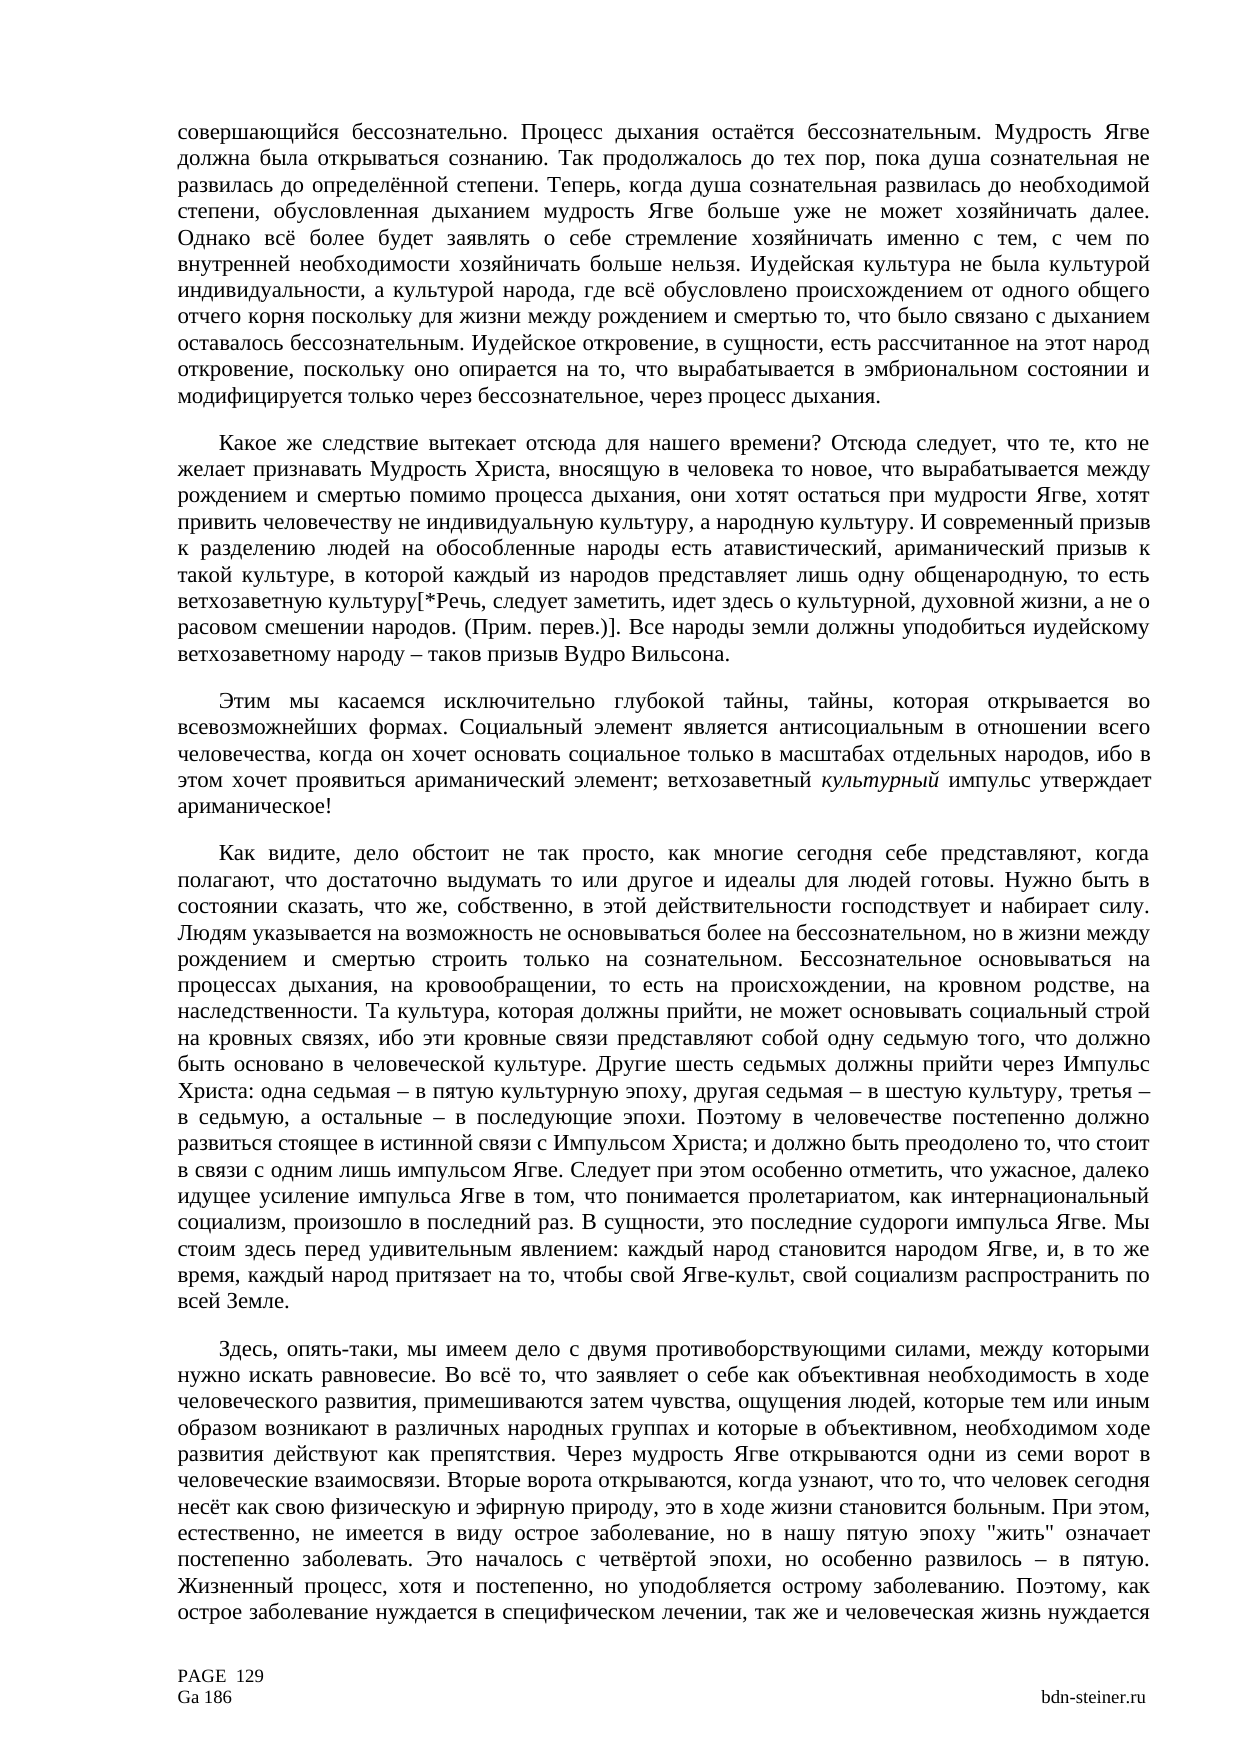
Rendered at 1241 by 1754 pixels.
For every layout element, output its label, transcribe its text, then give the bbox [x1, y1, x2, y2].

text Этим мы касаемся исключительно глубокой тайны, тайны, которая открывается во всевозможнейших формах. Социальный элемент является антисоциальным в отношении всего человечества, когда он хочет основать социальное только в масштабах отдельных народов, ибо в этом хочет проявиться ариманический элемент; ветхозаветный культурный импульс утверждает ариманическое! [177, 687, 1152, 819]
text Какое же следствие вытекает отсюда для нашего времени? Отсюда следует, что те, кто не желает признавать Мудрость Христа, вносящую в человека то новое, что вырабатывается между рождением и смертью помимо процесса дыхания, они хотят остаться при мудрости Ягве, хотят привить человечеству не индивидуальную культуру, а народную культуру. И современный призыв к разделению людей на обособленные народы есть атавистический, ариманический призыв к такой культуре, в которой каждый из народов представляет лишь одну общенародную, то есть ветхозаветную культуру[*Речь, следует заметить, идет здесь о культурной, духовной жизни, а не о расовом смешении народов. (Прим. перев.)]. Все народы земли должны уподобиться иудейскому ветхозаветному народу – таков призыв Вудро Вильсона. [177, 429, 1152, 666]
text совершающийся бессознательно. Процесс дыхания остаётся бессознательным. Мудрость Ягве должна была открываться сознанию. Так продолжалось до тех пор, пока душа сознательная не развилась до определённой степени. Теперь, когда душа сознательная развилась до необходимой степени, обусловленная дыханием мудрость Ягве больше уже не может хозяйничать далее. Однако всё более будет заявлять о себе стремление хозяйничать именно с тем, с чем по внутренней необходимости хозяйничать больше нельзя. Иудейская культура не была культурой индивидуальности, а культурой народа, где всё обусловлено происхождением от одного общего отчего корня поскольку для жизни между рождением и смертью то, что было связано с дыханием оставалось бессознательным. Иудейское откровение, в сущности, есть рассчитанное на этот народ откровение, поскольку оно опирается на то, что вырабатывается в эмбриональном состоянии и модифицируется только через бессознательное, через процесс дыхания. [177, 118, 1152, 408]
text Как видите, дело обстоит не так просто, как многие сегодня себе представляют, когда полагают, что достаточно выдумать то или другое и идеалы для людей готовы. Нужно быть в состоянии сказать, что же, собственно, в этой действительности господствует и набирает силу. Людям указывается на возможность не основываться более на бессознательном, но в жизни между рождением и смертью строить только на сознательном. Бессознательное основываться на процессах дыхания, на кровообращении, то есть на происхождении, на кровном родстве, на наследственности. Та культура, которая должны прийти, не может основывать социальный строй на кровных связях, ибо эти кровные связи представляют собой одну седьмую того, что должно быть основано в человеческой культуре. Другие шесть седьмых должны прийти через Импульс Христа: одна седьмая – в пятую культурную эпоху, другая седьмая – в шестую культуру, третья – в седьмую, а остальные – в последующие эпохи. Поэтому в человечестве постепенно должно развиться стоящее в истинной связи с Импульсом Христа; и должно быть преодолено то, что стоит в связи с одним лишь импульсом Ягве. Следует при этом особенно отметить, что ужасное, далеко идущее усиление импульса Ягве в том, что понимается пролетариатом, как интернациональный социализм, произошло в последний раз. В сущности, это последние судороги импульса Ягве. Мы стоим здесь перед удивительным явлением: каждый народ становится народом Ягве, и, в то же время, каждый народ притязает на то, чтобы свой Ягве-культ, свой социализм распространить по всей Земле. [177, 839, 1152, 1314]
text Здесь, опять-таки, мы имеем дело с двумя противоборствующими силами, между которыми нужно искать равновесие. Во всё то, что заявляет о себе как объективная необходимость в ходе человеческого развития, примешиваются затем чувства, ощущения людей, которые тем или иным образом возникают в различных народных группах и которые в объективном, необходимом ходе развития действуют как препятствия. Через мудрость Ягве открываются одни из семи ворот в человеческие взаимосвязи. Вторые ворота открываются, когда узнают, что то, что человек сегодня несёт как свою физическую и эфирную природу, это в ходе жизни становится больным. При этом, естественно, не имеется в виду острое заболевание, но в нашу пятую эпоху "жить" означает постепенно заболевать. Это началось с четвёртой эпохи, но особенно развилось – в пятую. Жизненный процесс, хотя и постепенно, но уподобляется острому заболеванию. Поэтому, как острое заболевание нуждается в специфическом лечении, так же и человеческая жизнь нуждается [177, 1335, 1152, 1624]
